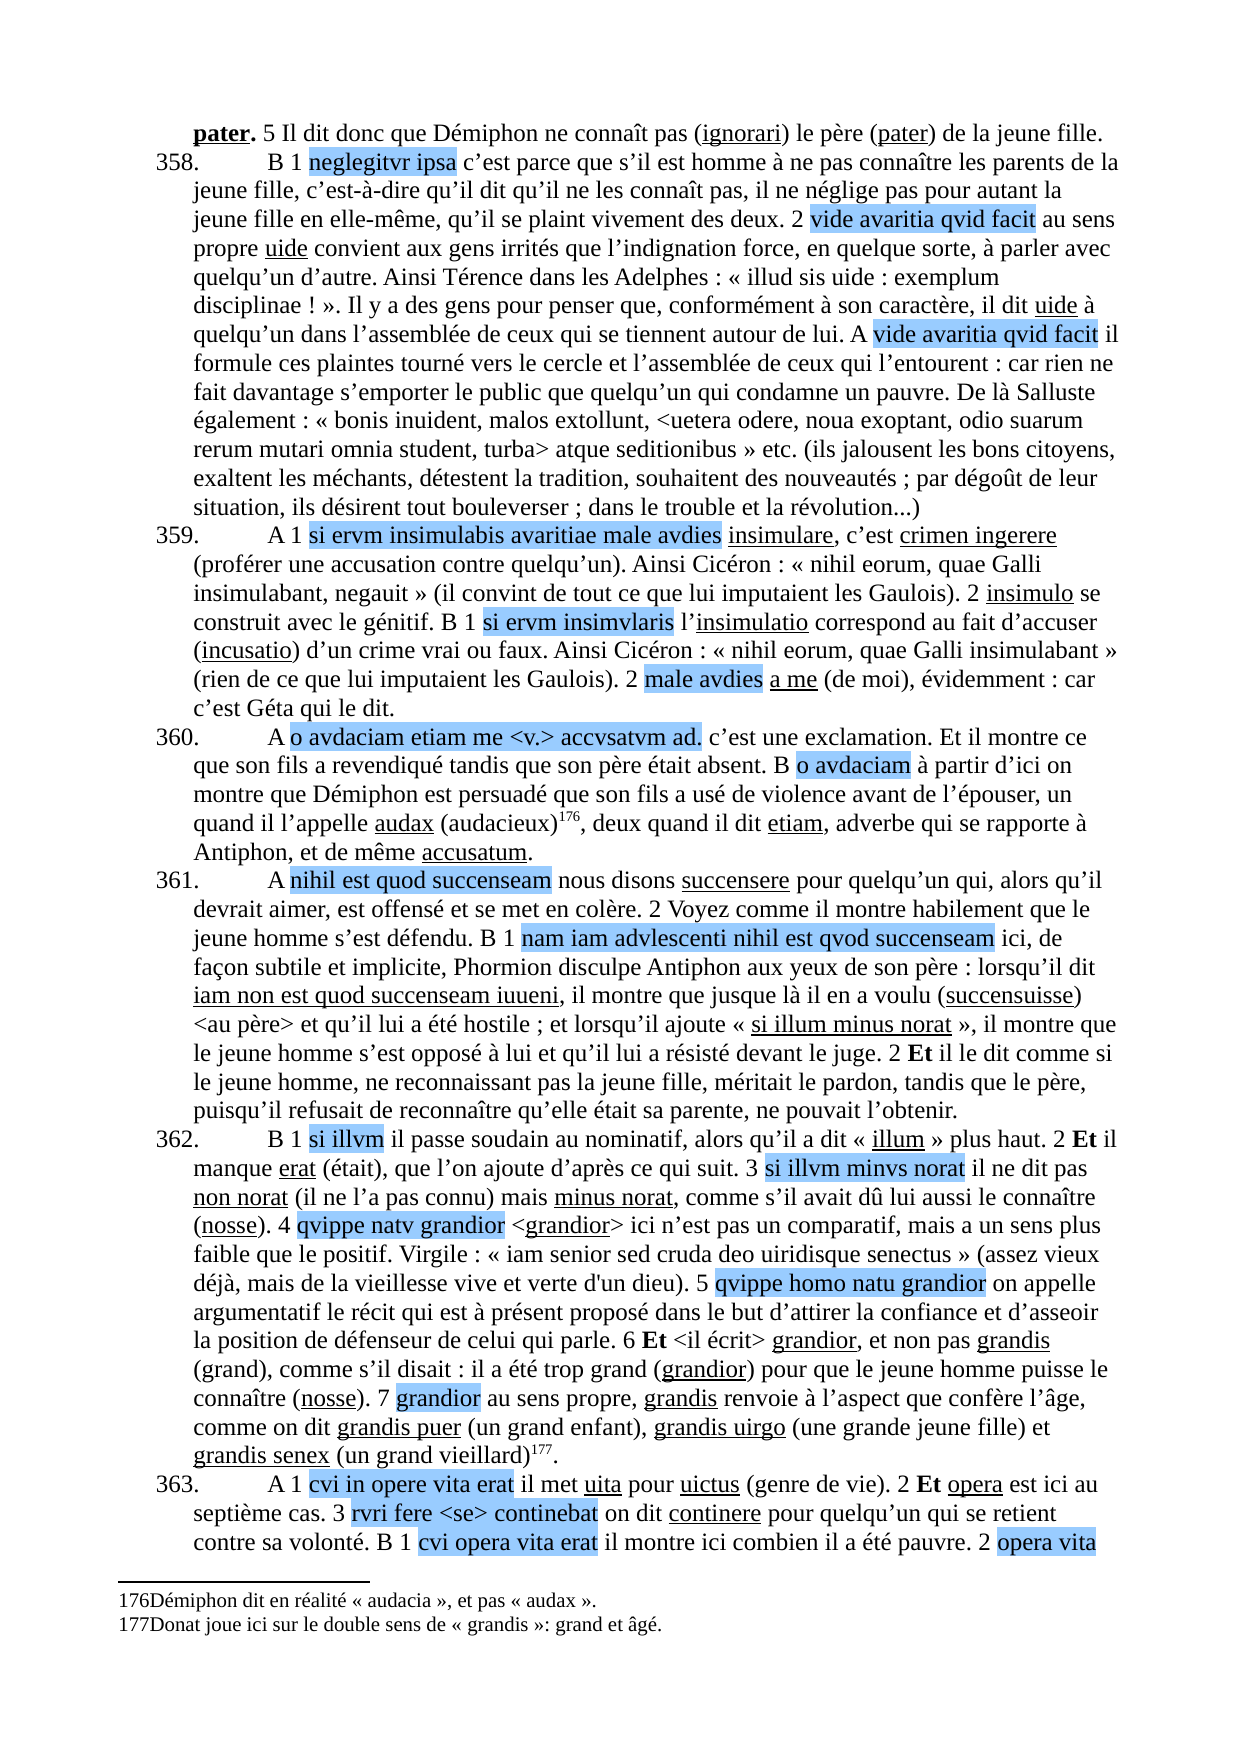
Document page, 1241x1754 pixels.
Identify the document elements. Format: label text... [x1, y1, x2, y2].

list pater. 5 Il dit donc que Démiphon ne connaît pas (ignorari) le père (pater) de la jeune fille. [156, 118, 1122, 147]
list Démiphon dit en réalité « audacia », et pas « audax ». [118, 1588, 1122, 1612]
list A 1 cvi in opere vita erat il met uita pour uictus (genre de vie). 2 Et opera est ici au septième cas. 3 rvri fere <se> continebat on dit continere pour quelqu’un qui se retient contre sa volonté. B 1 cvi opera vita erat il montre ici combien il a été pauvre. 2 opera vita [156, 1469, 1122, 1556]
list A nihil est quod succenseam nous disons succensere pour quelqu’un qui, alors qu’il devrait aimer, est offensé et se met en colère. 2 Voyez comme il montre habilement que le jeune homme s’est défendu. B 1 nam iam advlescenti nihil est qvod succenseam ici, de façon subtile et implicite, Phormion disculpe Antiphon aux yeux de son père : lorsqu’il dit iam non est quod succenseam iuueni, il montre que jusque là il en a voulu (succensuisse) <au père> et qu’il lui a été hostile ; et lorsqu’il ajoute « si illum minus norat », il montre que le jeune homme s’est opposé à lui et qu’il lui a résisté devant le juge. 2 Et il le dit comme si le jeune homme, ne reconnaissant pas la jeune fille, méritait le pardon, tandis que le père, puisqu’il refusait de reconnaître qu’elle était sa parente, ne pouvait l’obtenir. [156, 866, 1122, 1124]
list B 1 neglegitvr ipsa c’est parce que s’il est homme à ne pas connaître les parents de la jeune fille, c’est-à-dire qu’il dit qu’il ne les connaît pas, il ne néglige pas pour autant la jeune fille en elle-même, qu’il se plaint vivement des deux. 2 vide avaritia qvid facit au sens propre uide convient aux gens irrités que l’indignation force, en quelque sorte, à parler avec quelqu’un d’autre. Ainsi Térence dans les Adelphes : « illud sis uide : exemplum disciplinae ! ». Il y a des gens pour penser que, conformément à son caractère, il dit uide à quelqu’un dans l’assemblée de ceux qui se tiennent autour de lui. A vide avaritia qvid facit il formule ces plaintes tourné vers le cercle et l’assemblée de ceux qui l’entourent : car rien ne fait davantage s’emporter le public que quelqu’un qui condamne un pauvre. De là Salluste également : « bonis inuident, malos extollunt, <uetera odere, noua exoptant, odio suarum rerum mutari omnia student, turba> atque seditionibus » etc. (ils jalousent les bons citoyens, exaltent les méchants, détestent la tradition, souhaitent des nouveautés ; par dégoût de leur situation, ils désirent tout bouleverser ; dans le trouble et la révolution...) [156, 147, 1122, 521]
list B 1 si illvm il passe soudain au nominatif, alors qu’il a dit « illum » plus haut. 2 Et il manque erat (était), que l’on ajoute d’après ce qui suit. 3 si illvm minvs norat il ne dit pas non norat (il ne l’a pas connu) mais minus norat, comme s’il avait dû lui aussi le connaître (nosse). 4 qvippe natv grandior <grandior> ici n’est pas un comparatif, mais a un sens plus faible que le positif. Virgile : « iam senior sed cruda deo uiridisque senectus » (assez vieux déjà, mais de la vieillesse vive et verte d'un dieu). 5 qvippe homo natu grandior on appelle argumentatif le récit qui est à présent proposé dans le but d’attirer la confiance et d’asseoir la position de défenseur de celui qui parle. 6 Et <il écrit> grandior, et non pas grandis (grand), comme s’il disait : il a été trop grand (grandior) pour que le jeune homme puisse le connaître (nosse). 7 grandior au sens propre, grandis renvoie à l’aspect que confère l’âge, comme on dit grandis puer (un grand enfant), grandis uirgo (une grande jeune fille) et grandis senex (un grand vieillard). [156, 1124, 1122, 1469]
list A 1 si ervm insimulabis avaritiae male avdies insimulare, c’est crimen ingerere (proférer une accusation contre quelqu’un). Ainsi Cicéron : « nihil eorum, quae Galli insimulabant, negauit » (il convint de tout ce que lui imputaient les Gaulois). 2 insimulo se construit avec le génitif. B 1 si ervm insimvlaris l’insimulatio correspond au fait d’accuser (incusatio) d’un crime vrai ou faux. Ainsi Cicéron : « nihil eorum, quae Galli insimulabant » (rien de ce que lui imputaient les Gaulois). 2 male avdies a me (de moi), évidemment : car c’est Géta qui le dit. [156, 521, 1122, 722]
list A o avdaciam etiam me <v.> accvsatvm ad. c’est une exclamation. Et il montre ce que son fils a revendiqué tandis que son père était absent. B o avdaciam à partir d’ici on montre que Démiphon est persuadé que son fils a usé de violence avant de l’épouser, un quand il l’appelle audax (audacieux), deux quand il dit etiam, adverbe qui se rapporte à Antiphon, et de même accusatum. [156, 722, 1122, 866]
list Donat joue ici sur le double sens de « grandis »: grand et âgé. [118, 1612, 1122, 1636]
